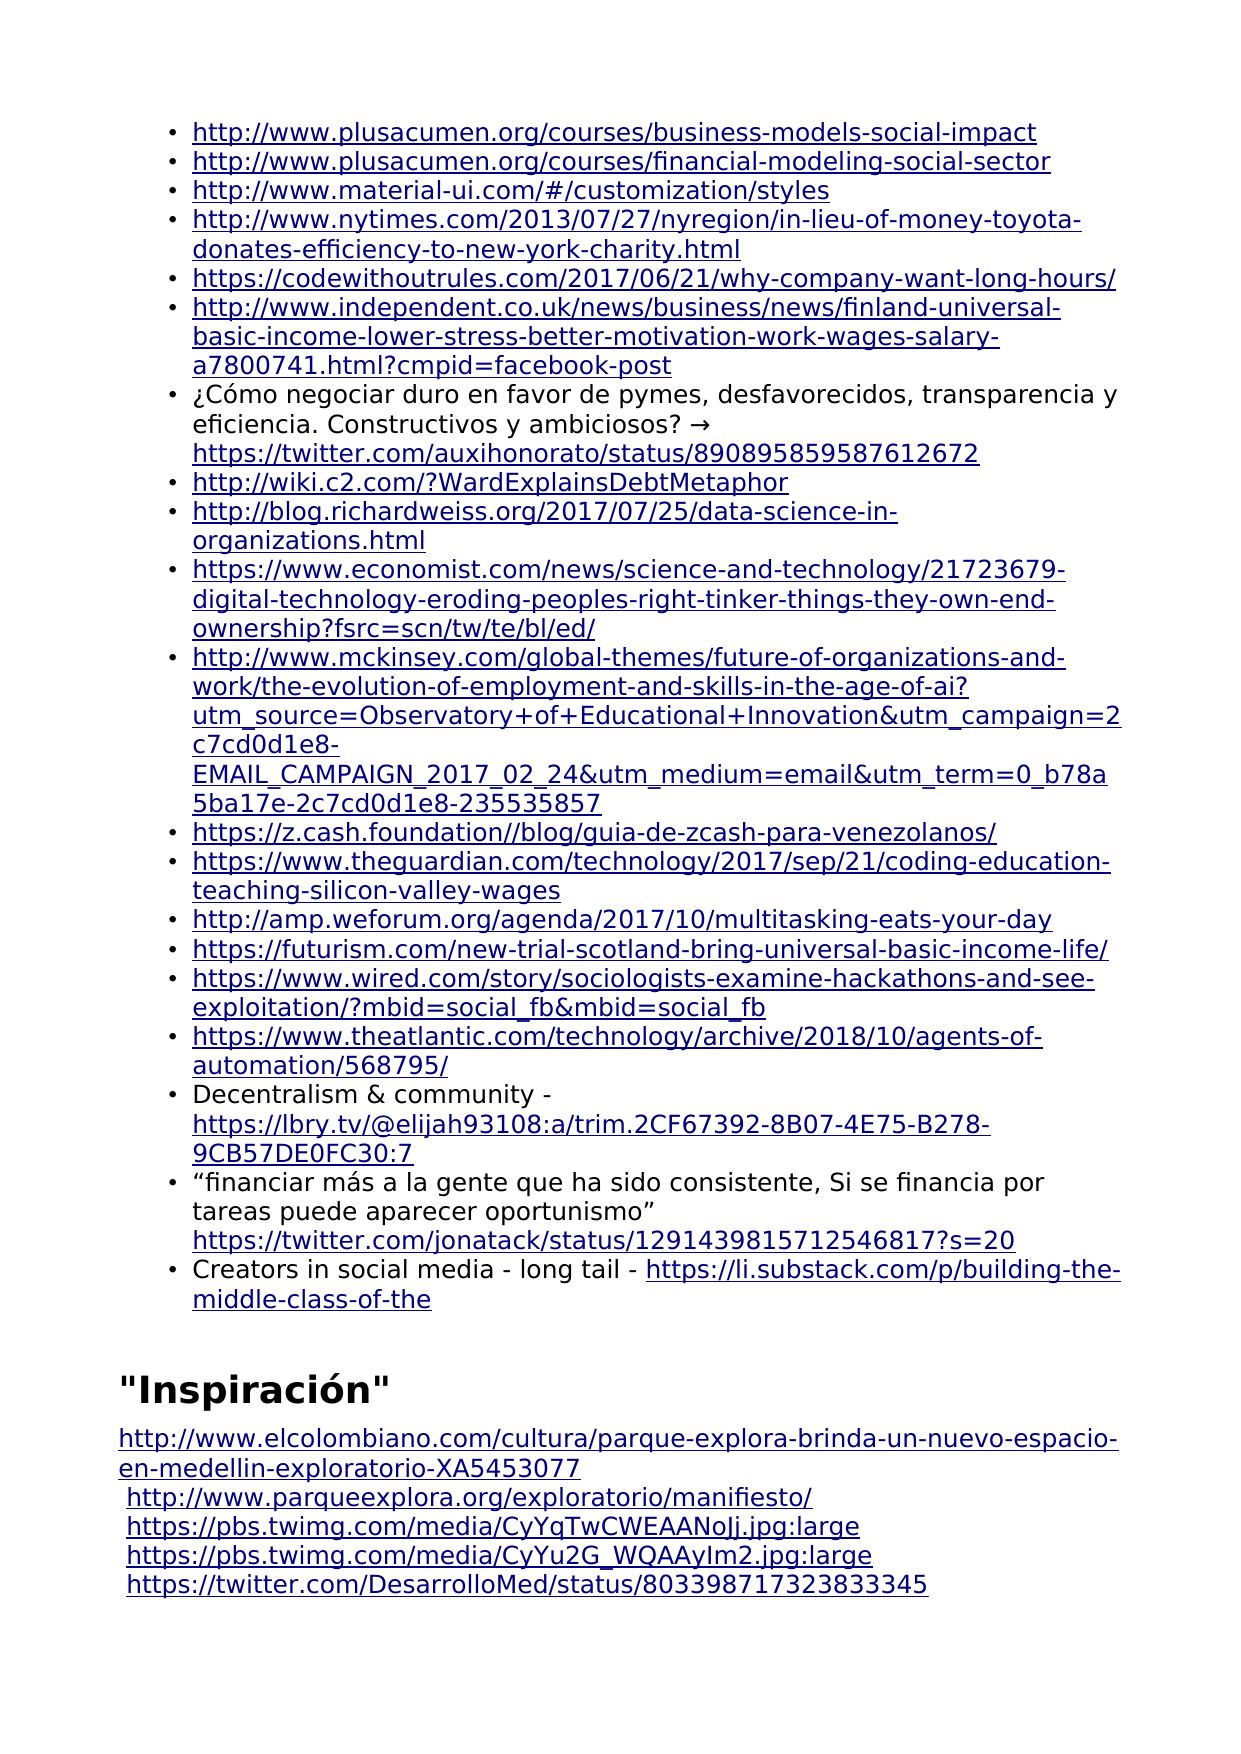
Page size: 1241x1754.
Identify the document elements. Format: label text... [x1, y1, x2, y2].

subtitle "Inspiración" [118, 1368, 1122, 1412]
list https://www.wired.com/story/sociologists-examine-hackathons-and-see-exploitation/?mbid=social_fb&mbid=social_fb [177, 964, 1122, 1022]
list http://www.mckinsey.com/global-themes/future-of-organizations-and-work/the-evolution-of-employment-and-skills-in-the-age-of-ai?utm_source=Observatory+of+Educational+Innovation&utm_campaign=2c7cd0d1e8-EMAIL_CAMPAIGN_2017_02_24&utm_medium=email&utm_term=0_b78a5ba17e-2c7cd0d1e8-235535857 [177, 643, 1122, 818]
list http://amp.weforum.org/agenda/2017/10/multitasking-eats-your-day [177, 906, 1122, 935]
list https://codewithoutrules.com/2017/06/21/why-company-want-long-hours/ [177, 264, 1122, 293]
list http://www.material-ui.com/#/customization/styles [177, 176, 1122, 206]
list ¿Cómo negociar duro en favor de pymes, desfavorecidos, transparencia y eficiencia. Constructivos y ambiciosos? → https://twitter.com/auxihonorato/status/890895859587612672 [177, 381, 1122, 468]
list http://www.independent.co.uk/news/business/news/finland-universal-basic-income-lower-stress-better-motivation-work-wages-salary-a7800741.html?cmpid=facebook-post [177, 293, 1122, 381]
list http://blog.richardweiss.org/2017/07/25/data-science-in-organizations.html [177, 497, 1122, 556]
list Decentralism & community - https://lbry.tv/@elijah93108:a/trim.2CF67392-8B07-4E75-B278-9CB57DE0FC30:7 [177, 1081, 1122, 1168]
list https://www.theguardian.com/technology/2017/sep/21/coding-education-teaching-silicon-valley-wages [177, 847, 1122, 906]
list http://wiki.c2.com/?WardExplainsDebtMetaphor [177, 468, 1122, 497]
list https://z.cash.foundation//blog/guia-de-zcash-para-venezolanos/ [177, 818, 1122, 847]
list https://www.theatlantic.com/technology/archive/2018/10/agents-of-automation/568795/ [177, 1022, 1122, 1081]
list “financiar más a la gente que ha sido consistente, Si se financia por tareas puede aparecer oportunismo” https://twitter.com/jonatack/status/1291439815712546817?s=20 [177, 1168, 1122, 1256]
list http://www.plusacumen.org/courses/business-models-social-impact [177, 118, 1122, 147]
list http://www.nytimes.com/2013/07/27/nyregion/in-lieu-of-money-toyota-donates-efficiency-to-new-york-charity.html [177, 206, 1122, 264]
list https://www.economist.com/news/science-and-technology/21723679-digital-technology-eroding-peoples-right-tinker-things-they-own-end-ownership?fsrc=scn/tw/te/bl/ed/ [177, 556, 1122, 643]
list https://futurism.com/new-trial-scotland-bring-universal-basic-income-life/ [177, 935, 1122, 964]
list Creators in social media - long tail - https://li.substack.com/p/building-the-middle-class-of-the [177, 1256, 1122, 1314]
text http://www.elcolombiano.com/cultura/parque-explora-brinda-un-nuevo-espacio-en-medellin-exploratorio-XA5453077 http://www.parqueexplora.org/exploratorio/manifiesto/ https://pbs.twimg.com/media/CyYqTwCWEAANoJj.jpg:large https://pbs.twimg.com/media/CyYu2G_WQAAyIm2.jpg:large https://twitter.com/DesarrolloMed/status/803398717323833345 [118, 1424, 1122, 1599]
list http://www.plusacumen.org/courses/financial-modeling-social-sector [177, 147, 1122, 176]
